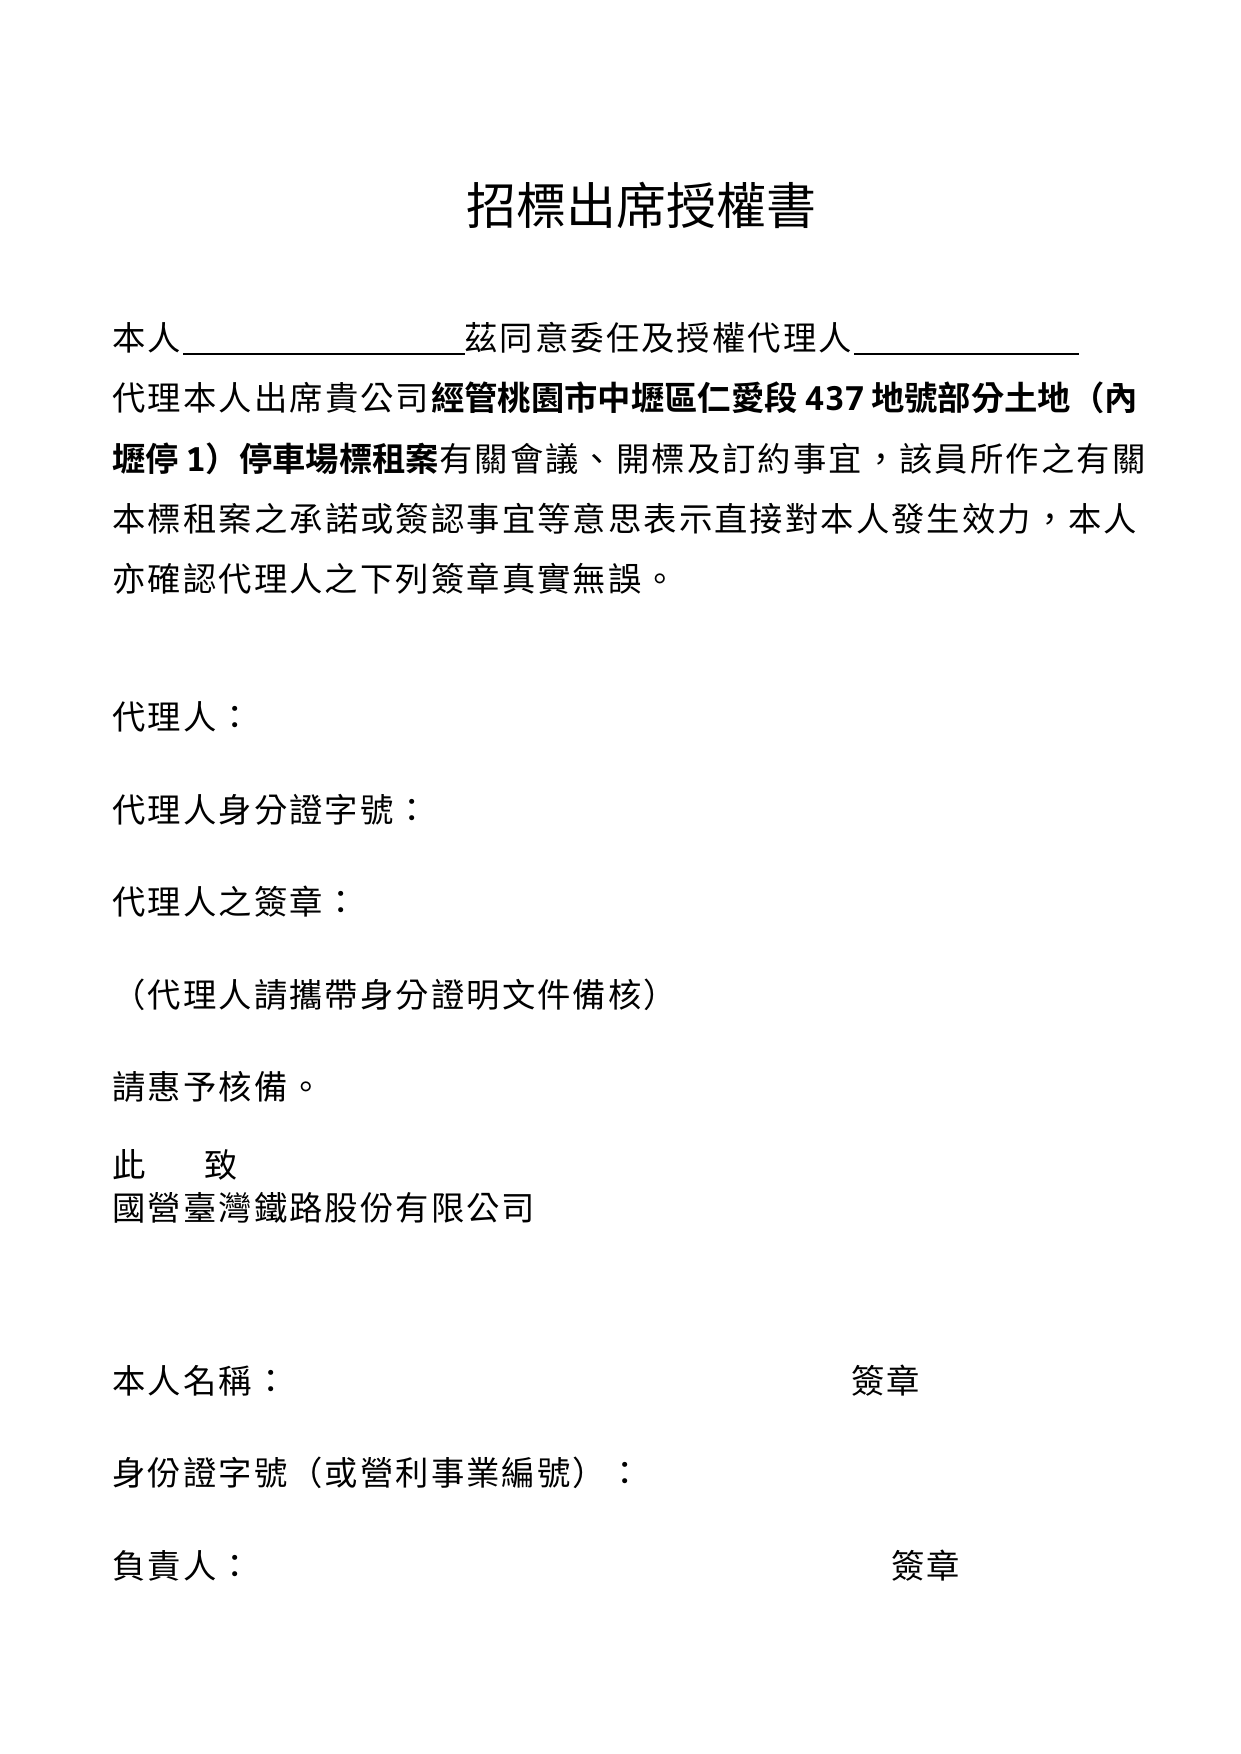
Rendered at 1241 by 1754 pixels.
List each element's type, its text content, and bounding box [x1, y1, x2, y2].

text （代理人請攜帶身分證明文件備核） [112, 951, 1095, 1013]
text 身份證字號（或營利事業編號）： [112, 1429, 1044, 1492]
text 負責人： 簽章 [112, 1522, 1044, 1584]
text 本人名稱： 簽章 [112, 1337, 1044, 1399]
text 代理人之簽章： [112, 858, 1095, 921]
text 請惠予核備。 [112, 1043, 1044, 1106]
text 招標出席授權書 [300, 130, 982, 255]
text 本人 茲同意委任及授權代理人 代理本人出席貴公司經管桃園市中壢區仁愛段437地號部分土地（內壢停1）停車場標租案有關會議、開標及訂約事宜，該員所作之有關本標租案之承諾或簽認事宜等意思表示直接對本人發生效力，本人亦確認代理人之下列簽章真實無誤。 [112, 312, 1166, 601]
text 國營臺灣鐵路股份有限公司 [112, 1183, 1117, 1229]
text 代理人： [112, 673, 1095, 736]
text 代理人身分證字號： [112, 766, 1095, 828]
text 此 致 [112, 1121, 1044, 1183]
